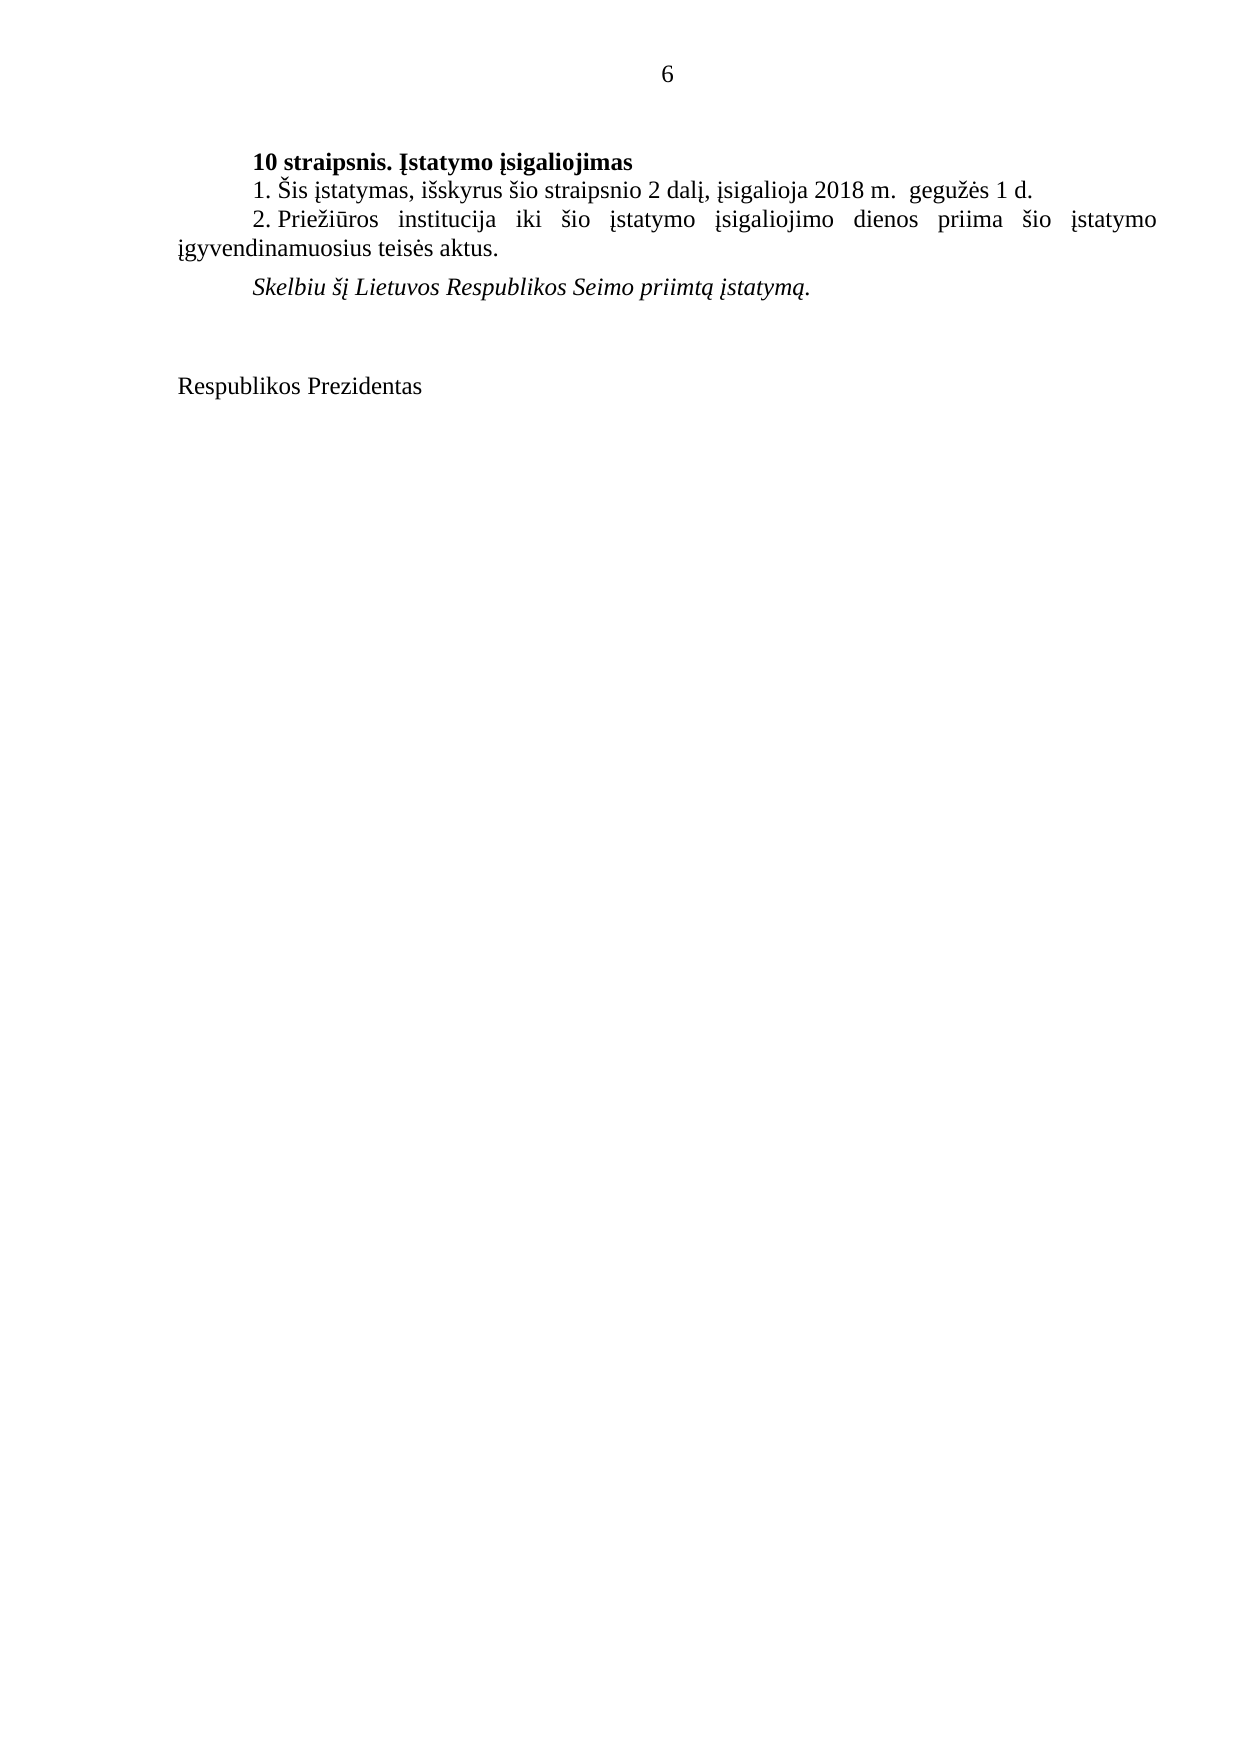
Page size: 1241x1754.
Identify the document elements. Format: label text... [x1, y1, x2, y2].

text Respublikos Prezidentas [177, 371, 1157, 400]
text Skelbiu šį Lietuvos Respublikos Seimo priimtą įstatymą. [177, 272, 1157, 301]
text 10 straipsnis. Įstatymo įsigaliojimas [177, 147, 1157, 176]
text 1. Šis įstatymas, išskyrus šio straipsnio 2 dalį, įsigalioja 2018 m. gegužės 1 d. [177, 176, 1157, 204]
text 2. Priežiūros institucija iki šio įstatymo įsigaliojimo dienos priima šio įstatymo įgyvendinamuosius teisės aktus. [177, 204, 1157, 262]
